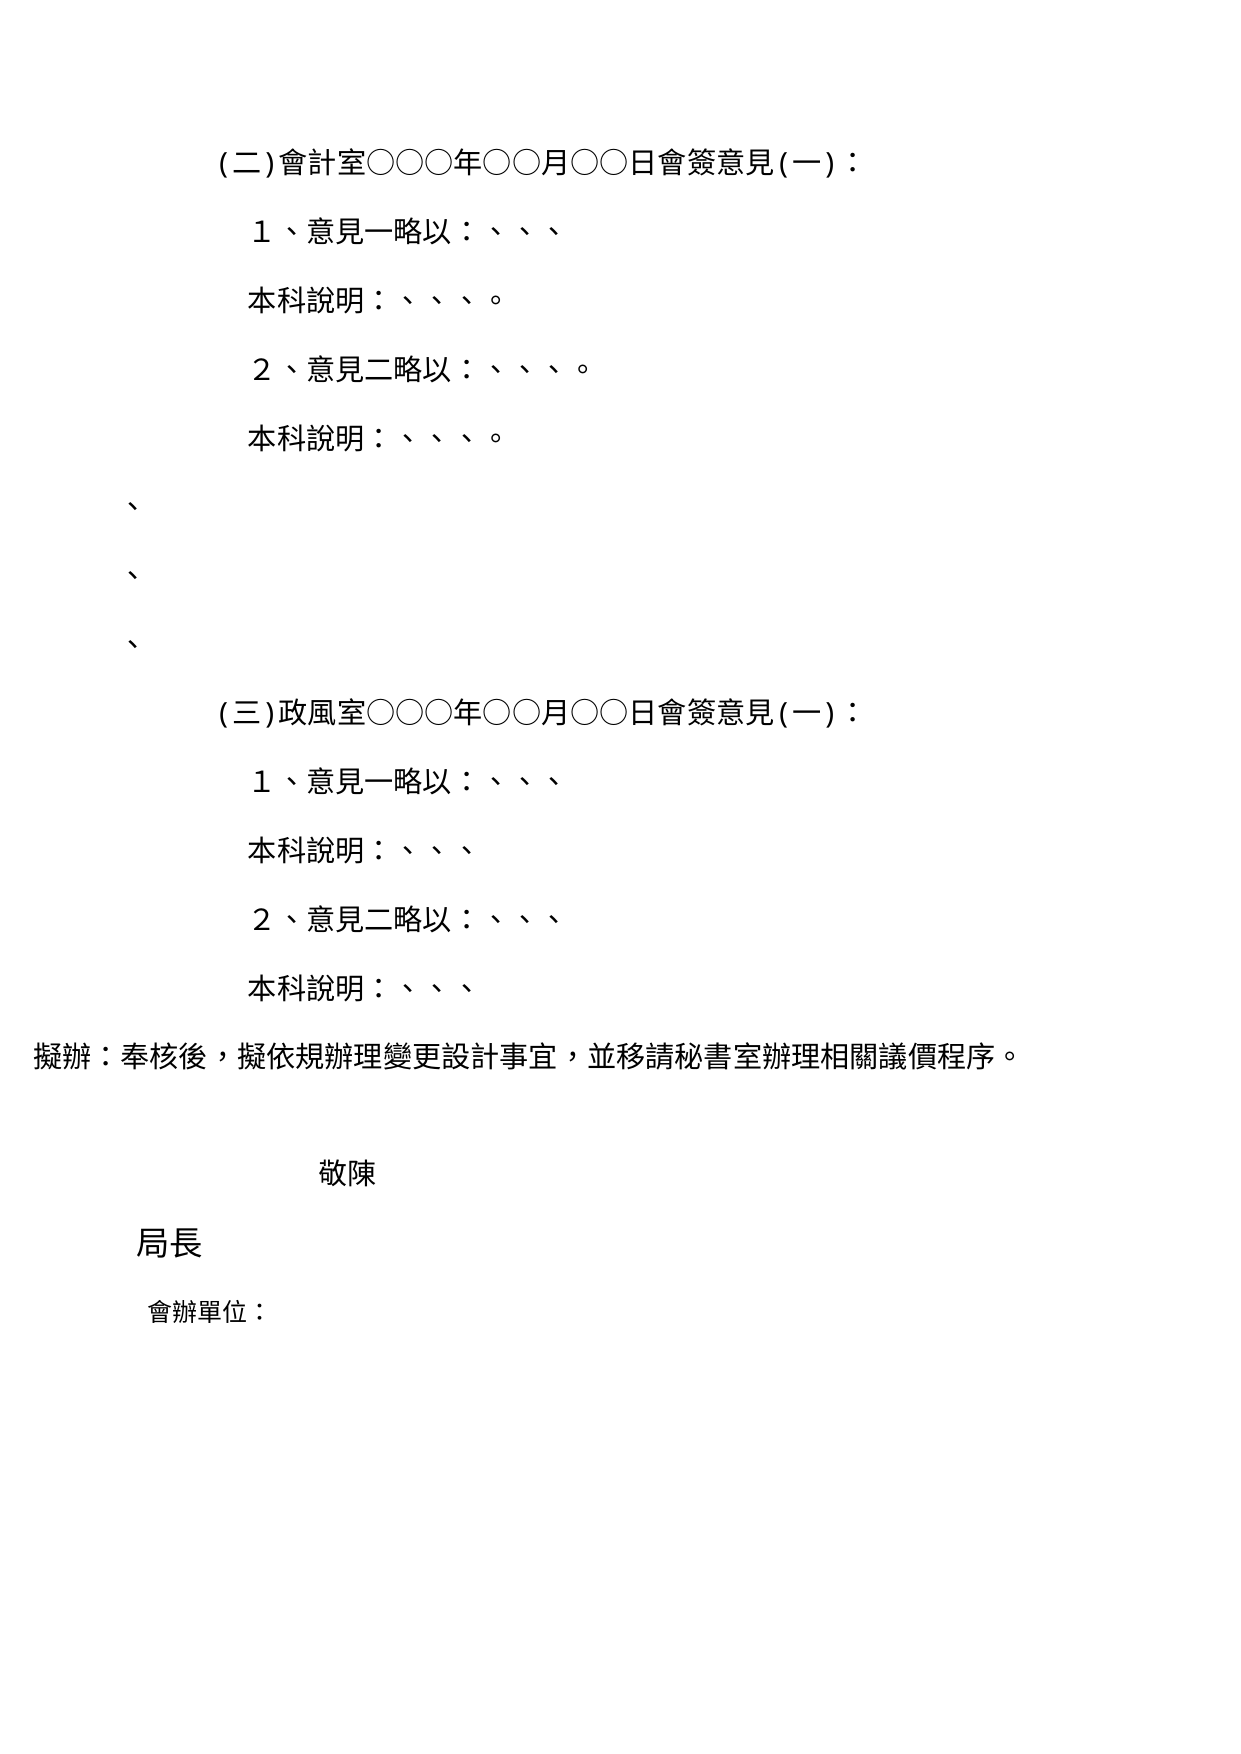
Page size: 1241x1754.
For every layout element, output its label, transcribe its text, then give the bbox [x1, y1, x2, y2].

text 會辦單位： [148, 1269, 1092, 1331]
text 本科說明：、、、。 [248, 395, 1092, 457]
text 本科說明：、、、 [248, 945, 1092, 1007]
text (三)政風室○○○年○○月○○日會簽意見(一)： [214, 670, 1092, 732]
text 本科說明：、、、 [248, 807, 1092, 870]
text (二)會計室○○○年○○月○○日會簽意見(一)： [214, 119, 1092, 182]
text ２、意見二略以：、、、。 [248, 326, 1092, 388]
text 、 [118, 601, 1092, 663]
text 、 [118, 463, 1092, 526]
text ２、意見二略以：、、、 [248, 876, 1092, 938]
text 敬陳 [318, 1130, 1092, 1193]
text 局長 [136, 1199, 1141, 1261]
text 本科說明：、、、。 [248, 257, 1092, 320]
text 、 [118, 532, 1092, 595]
text １、意見一略以：、、、 [248, 738, 1092, 801]
text 擬辦：奉核後，擬依規辦理變更設計事宜，並移請秘書室辦理相關議價程序。 [33, 1013, 1153, 1076]
text １、意見一略以：、、、 [248, 188, 1092, 251]
